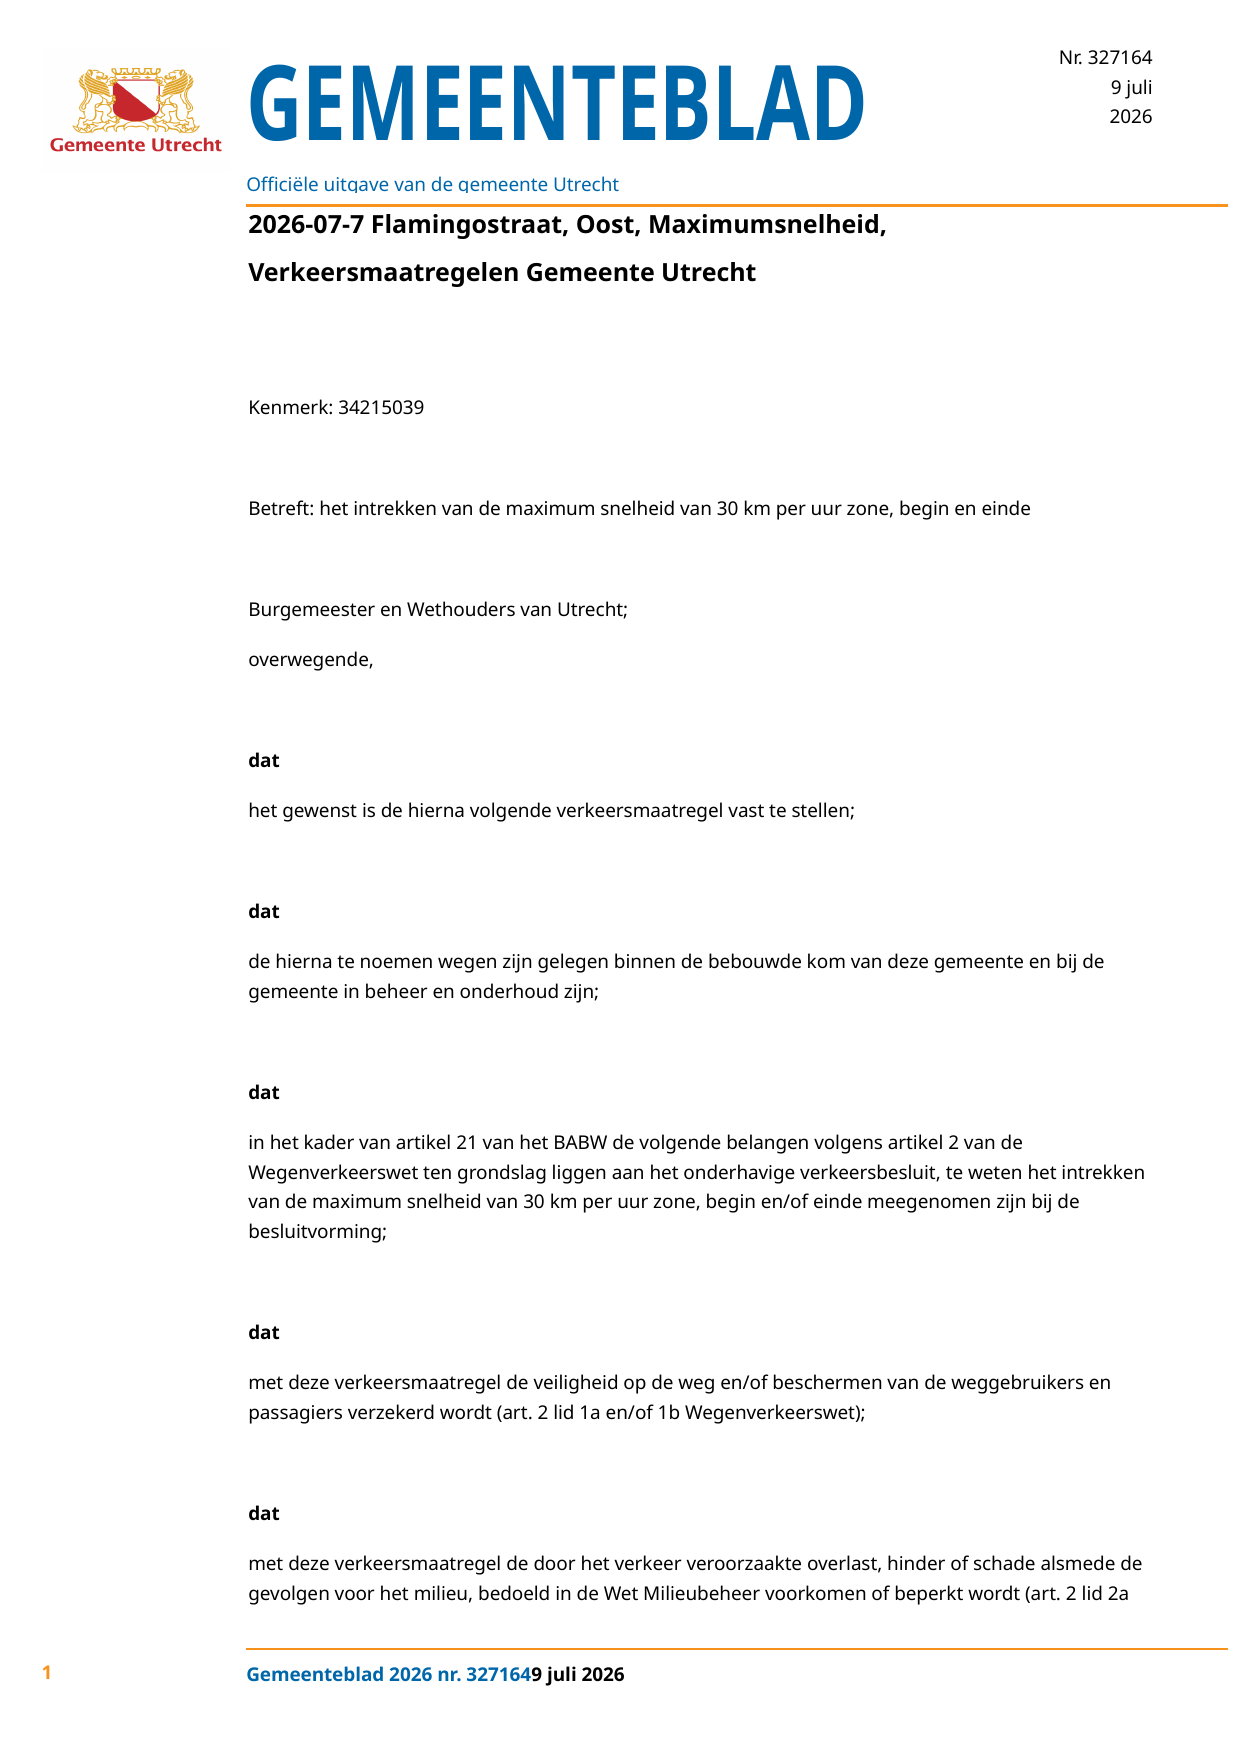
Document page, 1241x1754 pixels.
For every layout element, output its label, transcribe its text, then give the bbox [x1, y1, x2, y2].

text dat [248, 1500, 1152, 1526]
text met deze verkeersmaatregel de veiligheid op de weg en/of beschermen van de weggebruikers en passagiers verzekerd wordt (art. 2 lid 1a en/of 1b Wegenverkeerswet); [248, 1369, 1152, 1425]
text met deze verkeersmaatregel de door het verkeer veroorzaakte overlast, hinder of schade alsmede de gevolgen voor het milieu, bedoeld in de Wet Milieubeheer voorkomen of beperkt wordt (art. 2 lid 2a [248, 1550, 1152, 1606]
picture [41, 47, 231, 172]
text de hierna te noemen wegen zijn gelegen binnen de bebouwde kom van deze gemeente en bij de gemeente in beheer en onderhoud zijn; [248, 949, 1152, 1004]
text het gewenst is de hierna volgende verkeersmaatregel vast te stellen; [248, 797, 1152, 823]
text dat [248, 747, 1152, 773]
text Burgemeester en Wethouders van Utrecht; [248, 596, 1152, 621]
text Kenmerk: 34215039 [248, 394, 1152, 420]
text dat [248, 1079, 1152, 1105]
text 2026-07-7 Flamingostraat, Oost, Maximumsnelheid, Verkeersmaatregelen Gemeente Utrecht [248, 207, 1152, 288]
text Betreft: het intrekken van de maximum snelheid van 30 km per uur zone, begin en einde [248, 495, 1152, 521]
text dat [248, 1319, 1152, 1345]
text dat [248, 898, 1152, 924]
text overwegende, [248, 646, 1152, 672]
text in het kader van artikel 21 van het BABW de volgende belangen volgens artikel 2 van de Wegenverkeerswet ten grondslag liggen aan het onderhavige verkeersbesluit, te weten het intrekken van de maximum snelheid van 30 km per uur zone, begin en/of einde meegenomen zijn bij de besluitvorming; [248, 1129, 1152, 1244]
